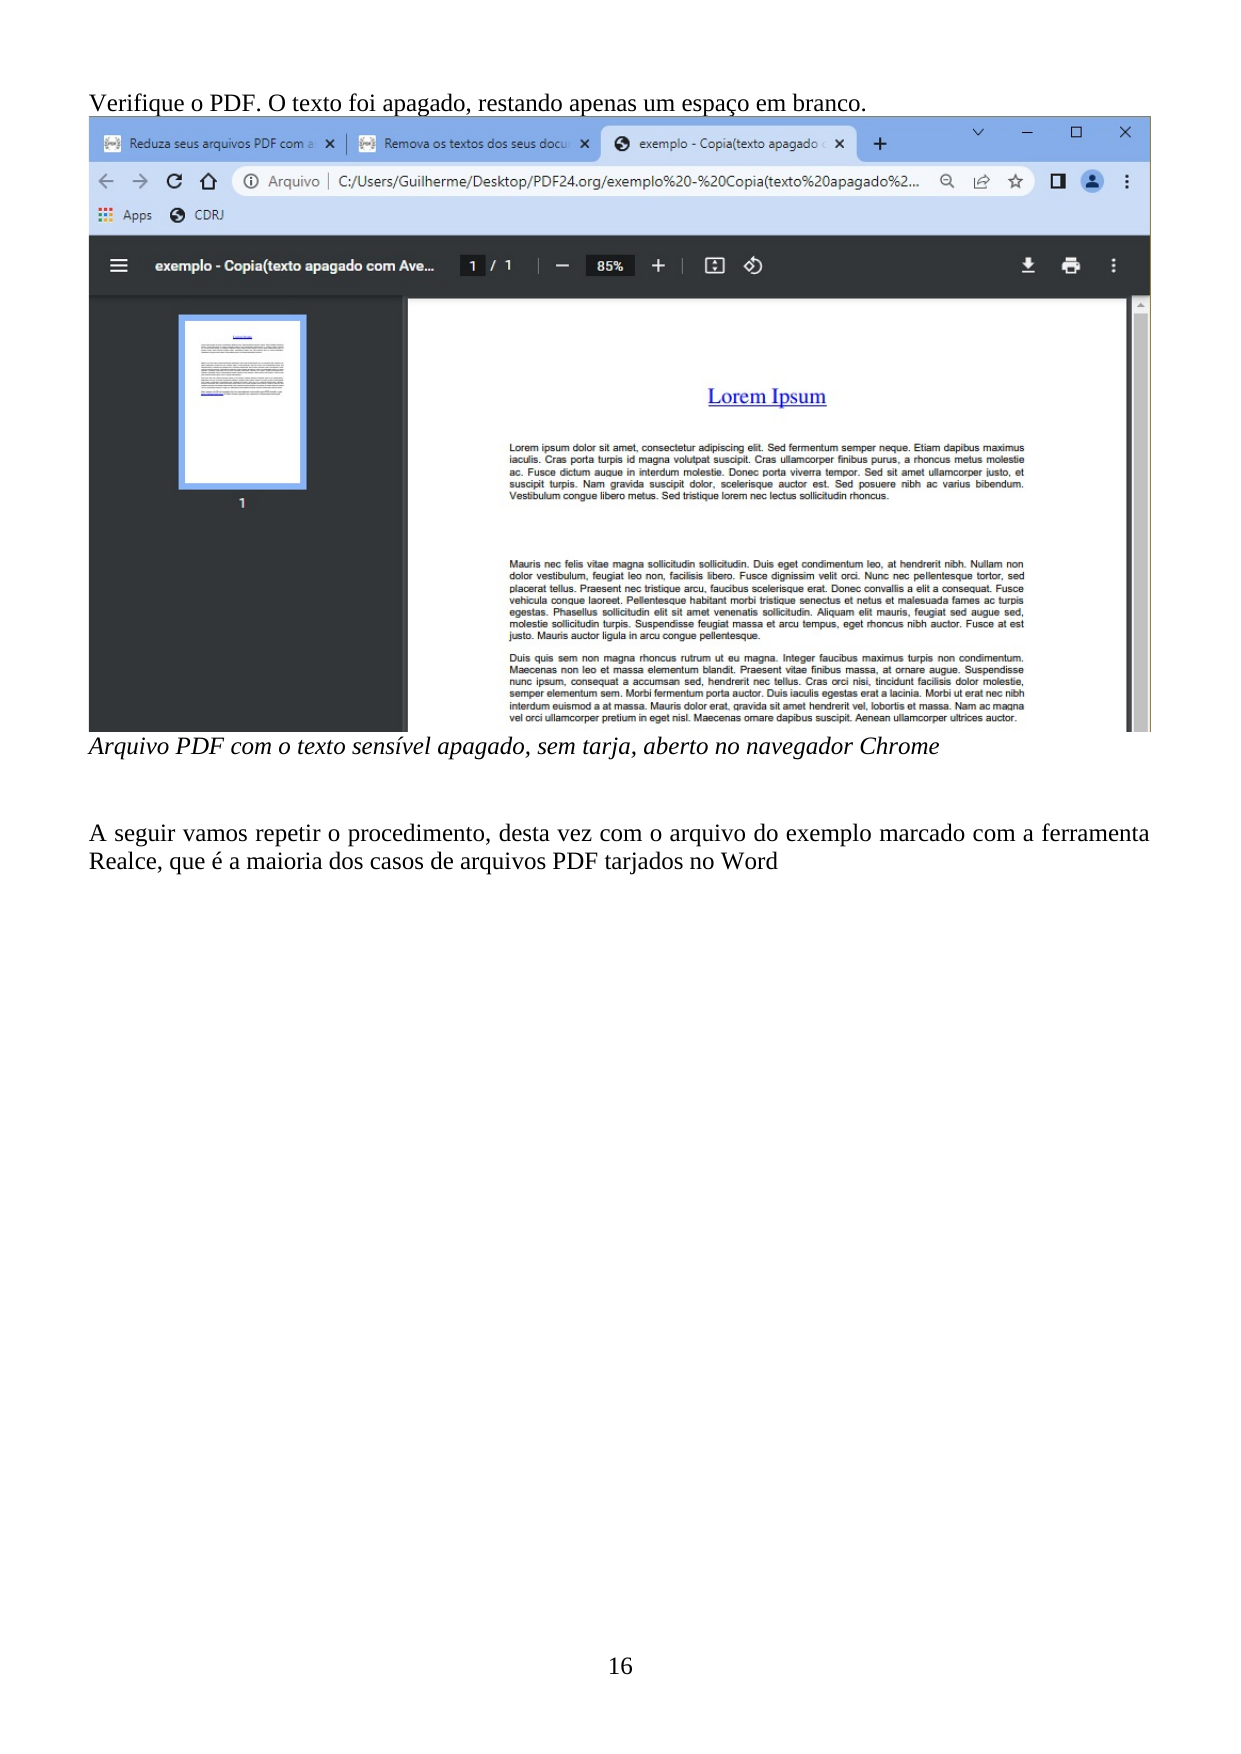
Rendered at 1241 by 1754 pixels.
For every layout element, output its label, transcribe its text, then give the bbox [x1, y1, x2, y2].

text Arquivo PDF com o texto sensível apagado, sem tarja, aberto no navegador Chrome [89, 731, 1152, 760]
text A seguir vamos repetir o procedimento, desta vez com o arquivo do exemplo marcado com a ferramenta Realce, que é a maioria dos casos de arquivos PDF tarjados no Word [89, 818, 1152, 875]
text Verifique o PDF. O texto foi apagado, restando apenas um espaço em branco. [89, 88, 1152, 117]
picture [88, 116, 1151, 732]
